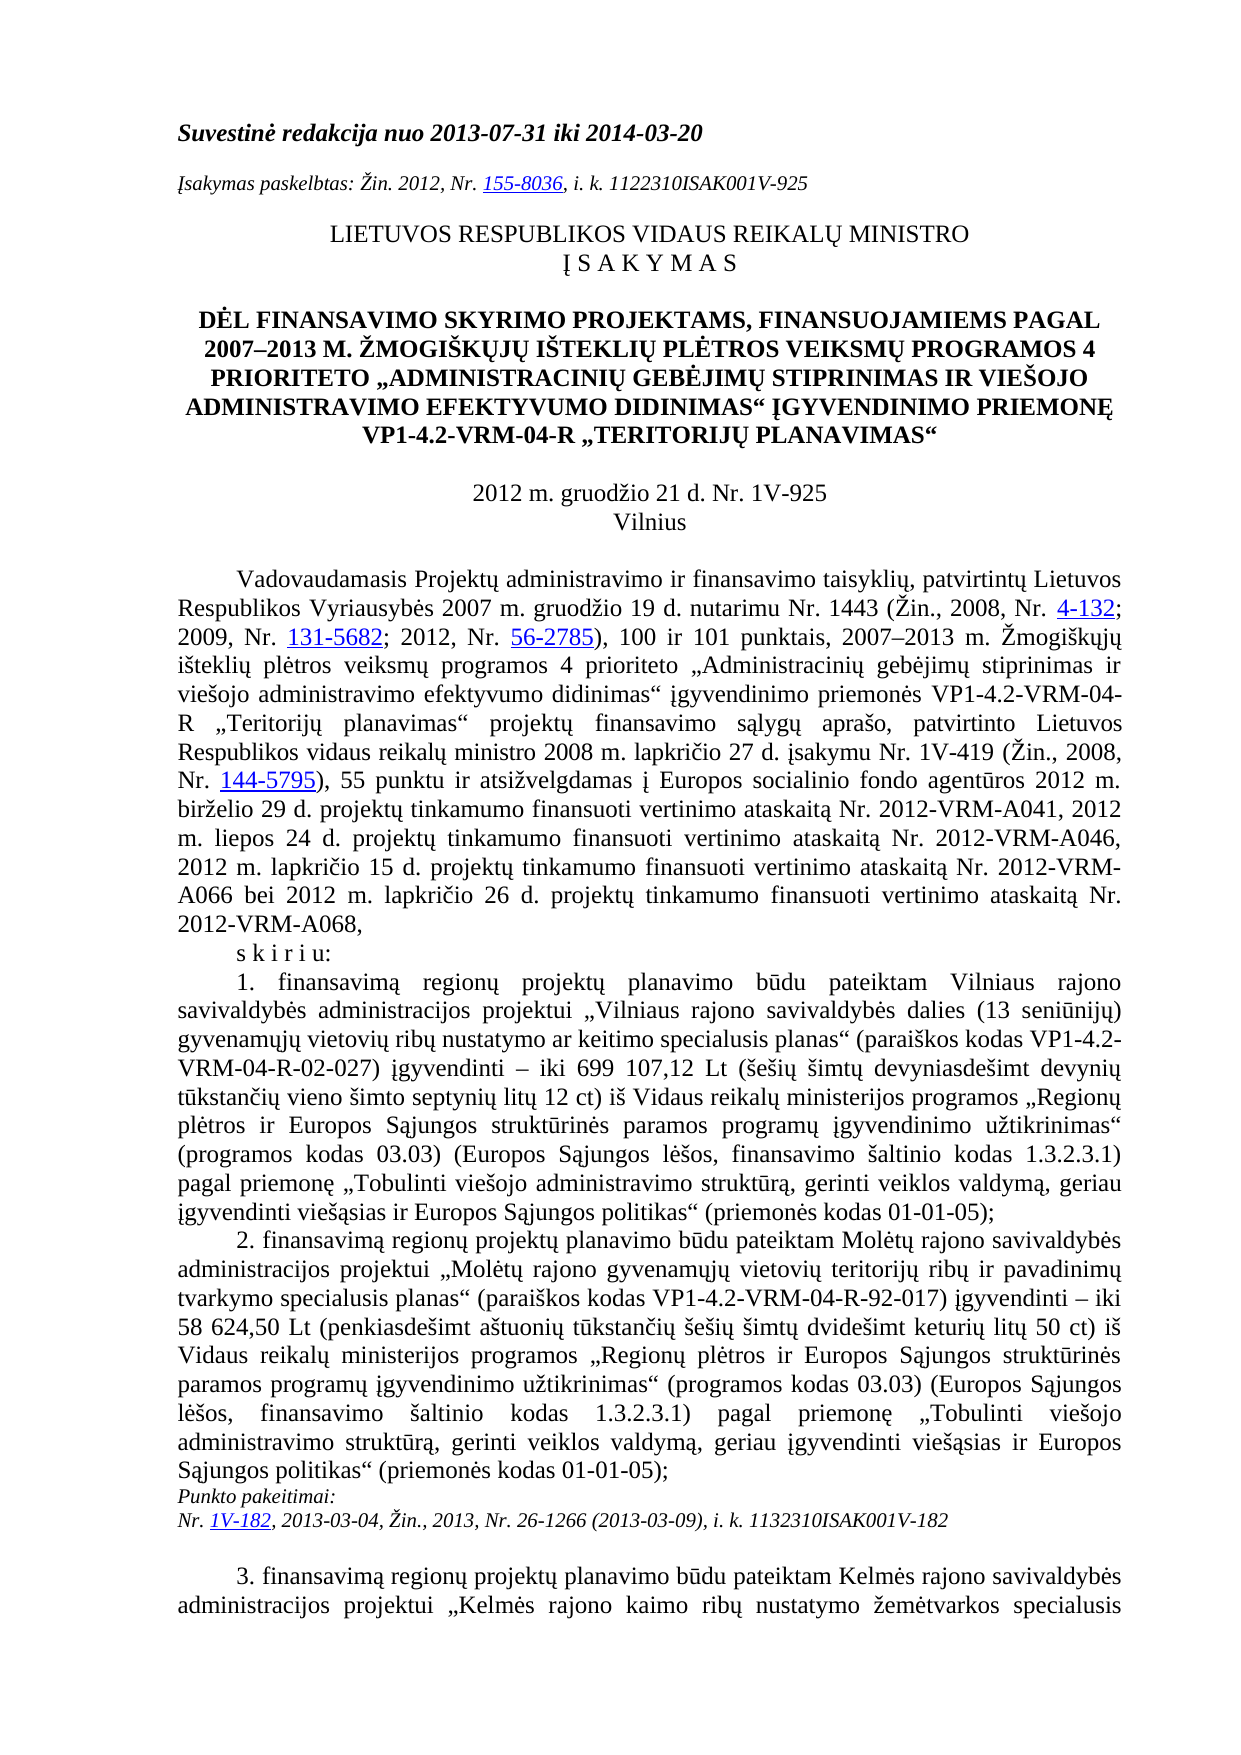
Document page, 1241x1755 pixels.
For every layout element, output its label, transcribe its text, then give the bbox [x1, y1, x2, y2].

text 2. finansavimą regionų projektų planavimo būdu pateiktam Molėtų rajono savivaldybės administracijos projektui „Molėtų rajono gyvenamųjų vietovių teritorijų ribų ir pavadinimų tvarkymo specialusis planas“ (paraiškos kodas VP1-4.2-VRM-04-R-92-017) įgyvendinti – iki 58 624,50 Lt (penkiasdešimt aštuonių tūkstančių šešių šimtų dvidešimt keturių litų 50 ct) iš Vidaus reikalų ministerijos programos „Regionų plėtros ir Europos Sąjungos struktūrinės paramos programų įgyvendinimo užtikrinimas“ (programos kodas 03.03) (Europos Sąjungos lėšos, finansavimo šaltinio kodas 1.3.2.3.1) pagal priemonę „Tobulinti viešojo administravimo struktūrą, gerinti veiklos valdymą, geriau įgyvendinti viešąsias ir Europos Sąjungos politikas“ (priemonės kodas 01-01-05); [177, 1225, 1122, 1484]
text Punkto pakeitimai: [177, 1484, 1122, 1508]
text Nr. 1V-182, 2013-03-04, Žin., 2013, Nr. 26-1266 (2013-03-09), i. k. 1132310ISAK001V-182 [177, 1508, 1122, 1532]
text 3. finansavimą regionų projektų planavimo būdu pateiktam Kelmės rajono savivaldybės administracijos projektui „Kelmės rajono kaimo ribų nustatymo žemėtvarkos specialusis [177, 1561, 1122, 1618]
text Į S A K Y M A S [177, 248, 1122, 277]
text 2012 m. gruodžio 21 d. Nr. 1V-925 [177, 478, 1122, 507]
text DĖL FINANSAVIMO SKYRIMO PROJEKTAMS, FINANSUOJAMIEMS PAGAL 2007–2013 m. Žmogiškųjų išteklių plėtros veiksmų programos 4 prioriteto „Administracinių gebėjimų stiprinimas ir viešojo administravimo efektyvumo didinimas“ ĮGYVENDINIMO priemonĘ VP1-4.2-VRM-04-R „TERITORIJŲ PLANAVIMAS“ [177, 305, 1122, 449]
text Vadovaudamasis Projektų administravimo ir finansavimo taisyklių, patvirtintų Lietuvos Respublikos Vyriausybės 2007 m. gruodžio 19 d. nutarimu Nr. 1443 (Žin., 2008, Nr. 4-132; 2009, Nr. 131-5682; 2012, Nr. 56-2785), 100 ir 101 punktais, 2007–2013 m. Žmogiškųjų išteklių plėtros veiksmų programos 4 prioriteto „Administracinių gebėjimų stiprinimas ir viešojo administravimo efektyvumo didinimas“ įgyvendinimo priemonės VP1-4.2-VRM-04-R „Teritorijų planavimas“ projektų finansavimo sąlygų aprašo, patvirtinto Lietuvos Respublikos vidaus reikalų ministro 2008 m. lapkričio 27 d. įsakymu Nr. 1V-419 (Žin., 2008, Nr. 144-5795), 55 punktu ir atsižvelgdamas į Europos socialinio fondo agentūros 2012 m. birželio 29 d. projektų tinkamumo finansuoti vertinimo ataskaitą Nr. 2012-VRM-A041, 2012 m. liepos 24 d. projektų tinkamumo finansuoti vertinimo ataskaitą Nr. 2012-VRM-A046, 2012 m. lapkričio 15 d. projektų tinkamumo finansuoti vertinimo ataskaitą Nr. 2012-VRM-A066 bei 2012 m. lapkričio 26 d. projektų tinkamumo finansuoti vertinimo ataskaitą Nr. 2012-VRM-A068, [177, 564, 1122, 938]
text LIETUVOS RESPUBLIKOS VIDAUS REIKALŲ MINISTRO [177, 219, 1122, 248]
text Suvestinė redakcija nuo 2013-07-31 iki 2014-03-20 [177, 118, 1122, 147]
text Įsakymas paskelbtas: Žin. 2012, Nr. 155-8036, i. k. 1122310ISAK001V-925 [177, 171, 1122, 195]
text Vilnius [177, 507, 1122, 535]
text 1. finansavimą regionų projektų planavimo būdu pateiktam Vilniaus rajono savivaldybės administracijos projektui „Vilniaus rajono savivaldybės dalies (13 seniūnijų) gyvenamųjų vietovių ribų nustatymo ar keitimo specialusis planas“ (paraiškos kodas VP1-4.2-VRM-04-R-02-027) įgyvendinti – iki 699 107,12 Lt (šešių šimtų devyniasdešimt devynių tūkstančių vieno šimto septynių litų 12 ct) iš Vidaus reikalų ministerijos programos „Regionų plėtros ir Europos Sąjungos struktūrinės paramos programų įgyvendinimo užtikrinimas“ (programos kodas 03.03) (Europos Sąjungos lėšos, finansavimo šaltinio kodas 1.3.2.3.1) pagal priemonę „Tobulinti viešojo administravimo struktūrą, gerinti veiklos valdymą, geriau įgyvendinti viešąsias ir Europos Sąjungos politikas“ (priemonės kodas 01-01-05); [177, 967, 1122, 1225]
text s k i r i u: [177, 938, 1122, 967]
